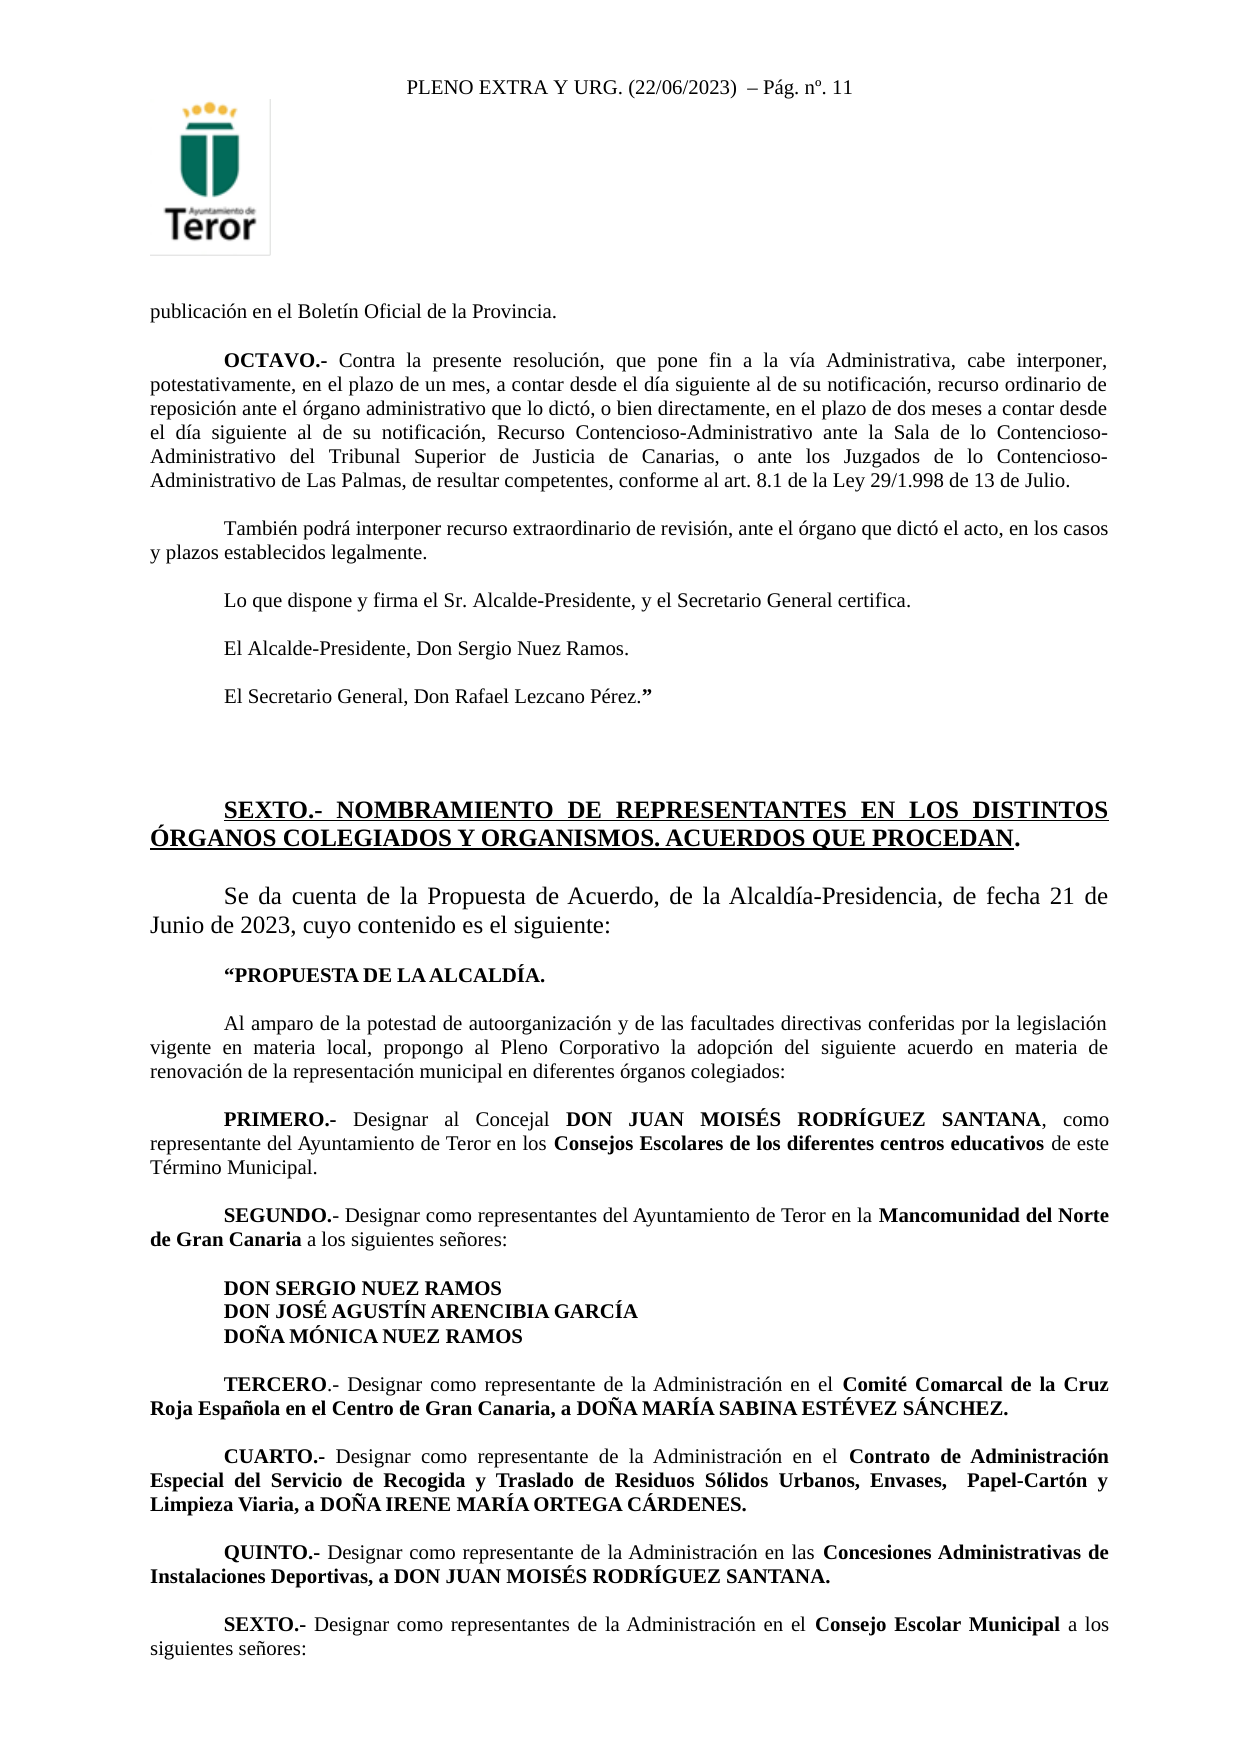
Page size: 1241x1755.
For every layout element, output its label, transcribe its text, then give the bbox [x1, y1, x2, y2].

text TERCERO.- Designar como representante de la Administración en el Comité Comarcal de la Cruz Roja Española en el Centro de Gran Canaria, a DOÑA MARÍA SABINA ESTÉVEZ SÁNCHEZ. [150, 1372, 1109, 1420]
text SEXTO.- NOMBRAMIENTO DE REPRESENTANTES EN LOS DISTINTOS ÓRGANOS COLEGIADOS Y ORGANISMOS. ACUERDOS QUE PROCEDAN. [150, 795, 1109, 852]
text Al amparo de la potestad de autoorganización y de las facultades directivas conferidas por la legislación vigente en materia local, propongo al Pleno Corporativo la adopción del siguiente acuerdo en materia de renovación de la representación municipal en diferentes órganos colegiados: [150, 1011, 1109, 1083]
text publicación en el Boletín Oficial de la Provincia. [150, 299, 1109, 323]
text CUARTO.- Designar como representante de la Administración en el Contrato de Administración Especial del Servicio de Recogida y Traslado de Residuos Sólidos Urbanos, Envases, Papel-Cartón y Limpieza Viaria, a DOÑA IRENE MARÍA ORTEGA CÁRDENES. [150, 1444, 1109, 1516]
text OCTAVO.- Contra la presente resolución, que pone fin a la vía Administrativa, cabe interponer, potestativamente, en el plazo de un mes, a contar desde el día siguiente al de su notificación, recurso ordinario de reposición ante el órgano administrativo que lo dictó, o bien directamente, en el plazo de dos meses a contar desde el día siguiente al de su notificación, Recurso Contencioso-Administrativo ante la Sala de lo Contencioso-Administrativo del Tribunal Superior de Justicia de Canarias, o ante los Juzgados de lo Contencioso-Administrativo de Las Palmas, de resultar competentes, conforme al art. 8.1 de la Ley 29/1.998 de 13 de Julio. [150, 348, 1109, 492]
text Se da cuenta de la Propuesta de Acuerdo, de la Alcaldía-Presidencia, de fecha 21 de Junio de 2023, cuyo contenido es el siguiente: [150, 881, 1109, 938]
text El Secretario General, Don Rafael Lezcano Pérez.” [150, 684, 1109, 708]
text El Alcalde-Presidente, Don Sergio Nuez Ramos. [150, 636, 1109, 660]
text Lo que dispone y firma el Sr. Alcalde-Presidente, y el Secretario General certifica. [150, 588, 1109, 612]
text SEGUNDO.- Designar como representantes del Ayuntamiento de Teror en la Mancomunidad del Norte de Gran Canaria a los siguientes señores: [150, 1203, 1109, 1251]
text DON JOSÉ AGUSTÍN ARENCIBIA GARCÍA [150, 1299, 1109, 1323]
text SEXTO.- Designar como representantes de la Administración en el Consejo Escolar Municipal a los siguientes señores: [150, 1612, 1109, 1660]
text DON SERGIO NUEZ RAMOS [150, 1275, 1109, 1299]
text “PROPUESTA DE LA ALCALDÍA. [150, 963, 1109, 987]
text PRIMERO.- Designar al Concejal DON JUAN MOISÉS RODRÍGUEZ SANTANA, como representante del Ayuntamiento de Teror en los Consejos Escolares de los diferentes centros educativos de este Término Municipal. [150, 1107, 1109, 1179]
text QUINTO.- Designar como representante de la Administración en las Concesiones Administrativas de Instalaciones Deportivas, a DON JUAN MOISÉS RODRÍGUEZ SANTANA. [150, 1540, 1109, 1588]
text También podrá interponer recurso extraordinario de revisión, ante el órgano que dictó el acto, en los casos y plazos establecidos legalmente. [150, 516, 1109, 564]
text DOÑA MÓNICA NUEZ RAMOS [150, 1323, 1109, 1348]
